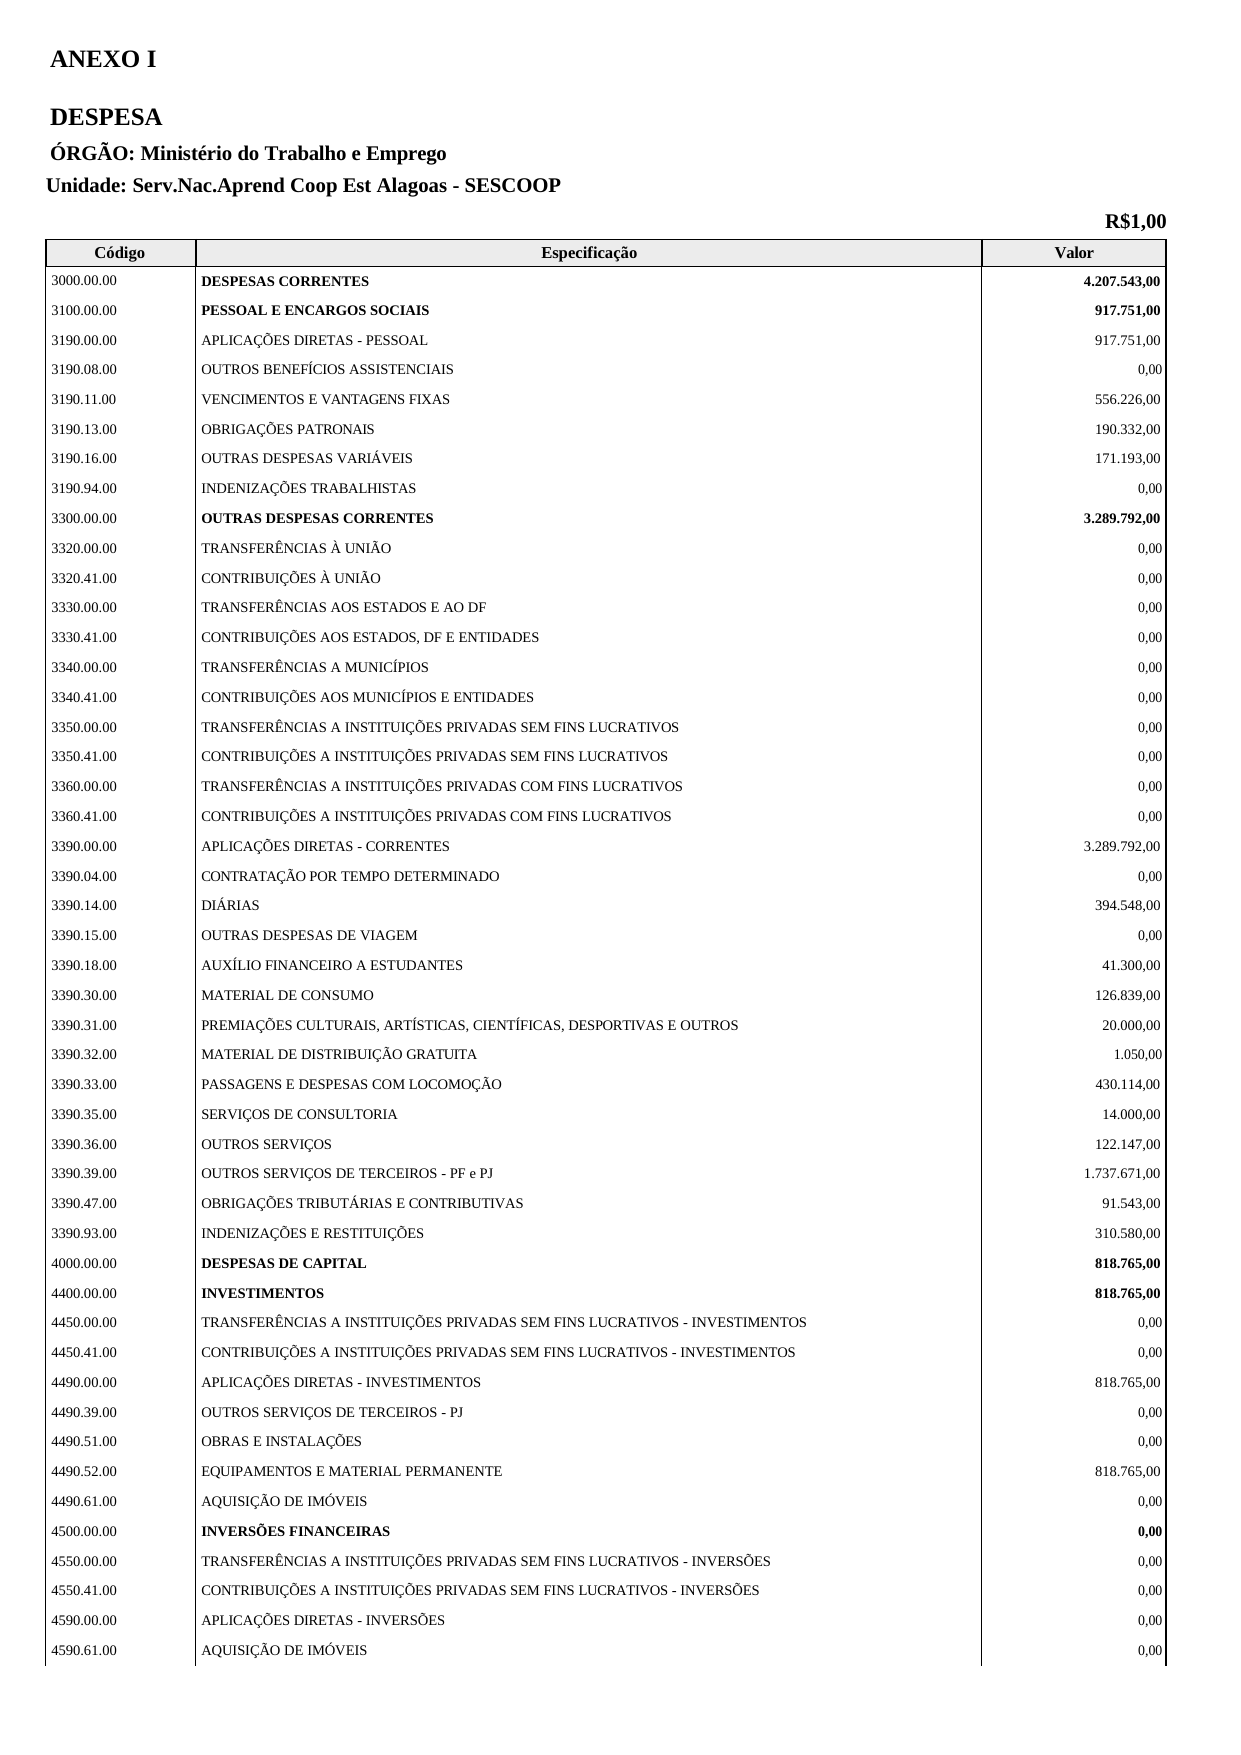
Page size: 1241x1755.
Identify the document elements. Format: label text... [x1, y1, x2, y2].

table_cell APLICAÇÕES DIRETAS - INVESTIMENTOS [196, 1368, 981, 1398]
table_cell 3190.13.00 [46, 415, 195, 445]
table_cell TRANSFERÊNCIAS A INSTITUIÇÕES PRIVADAS SEM FINS LUCRATIVOS - INVESTIMENTOS [196, 1309, 981, 1338]
table_cell VENCIMENTOS E VANTAGENS FIXAS [196, 385, 981, 415]
table_cell SERVIÇOS DE CONSULTORIA [196, 1100, 981, 1130]
table_cell 0,00 [982, 1309, 1165, 1338]
table_cell 4450.00.00 [46, 1309, 195, 1338]
table_cell 4450.41.00 [46, 1338, 195, 1368]
table_cell 1.050,00 [982, 1040, 1165, 1070]
table_cell CONTRIBUIÇÕES A INSTITUIÇÕES PRIVADAS SEM FINS LUCRATIVOS - INVESTIMENTOS [196, 1338, 981, 1368]
table_cell OUTROS SERVIÇOS DE TERCEIROS - PF e PJ [196, 1160, 981, 1189]
table_cell 0,00 [982, 475, 1165, 504]
table_cell 0,00 [982, 564, 1165, 593]
table_cell 4550.41.00 [46, 1576, 195, 1606]
table_cell OUTRAS DESPESAS DE VIAGEM [196, 921, 981, 951]
table_cell MATERIAL DE DISTRIBUIÇÃO GRATUITA [196, 1040, 981, 1070]
table_cell 4590.61.00 [46, 1636, 195, 1666]
table_cell 4000.00.00 [46, 1249, 195, 1279]
table_cell OUTROS BENEFÍCIOS ASSISTENCIAIS [196, 355, 981, 385]
table_cell 0,00 [982, 1338, 1165, 1368]
table_cell 3330.41.00 [46, 623, 195, 653]
table_cell 14.000,00 [982, 1100, 1165, 1130]
table_cell 4490.00.00 [46, 1368, 195, 1398]
table_cell 4500.00.00 [46, 1517, 195, 1547]
table_cell 0,00 [982, 1428, 1165, 1457]
table_cell CONTRIBUIÇÕES A INSTITUIÇÕES PRIVADAS SEM FINS LUCRATIVOS [196, 743, 981, 772]
table_cell 0,00 [982, 1636, 1165, 1666]
table_cell 3340.00.00 [46, 653, 195, 683]
table_cell 430.114,00 [982, 1070, 1165, 1100]
table_cell OBRIGAÇÕES TRIBUTÁRIAS E CONTRIBUTIVAS [196, 1189, 981, 1219]
table_cell 917.751,00 [982, 296, 1165, 326]
table_cell 0,00 [982, 862, 1165, 891]
table_cell 3.289.792,00 [982, 832, 1165, 862]
table_cell PESSOAL E ENCARGOS SOCIAIS [196, 296, 981, 326]
table_cell 3390.36.00 [46, 1130, 195, 1159]
table_cell 3100.00.00 [46, 296, 195, 326]
table_cell TRANSFERÊNCIAS AOS ESTADOS E AO DF [196, 594, 981, 623]
table_cell 394.548,00 [982, 891, 1165, 921]
table_header Código [47, 240, 195, 266]
table_cell 4550.00.00 [46, 1547, 195, 1576]
table_cell 3350.41.00 [46, 743, 195, 772]
table_cell 4490.52.00 [46, 1458, 195, 1487]
table_cell INDENIZAÇÕES E RESTITUIÇÕES [196, 1219, 981, 1249]
table_cell AQUISIÇÃO DE IMÓVEIS [196, 1636, 981, 1666]
table_cell 171.193,00 [982, 445, 1165, 474]
table_cell 3320.00.00 [46, 534, 195, 564]
table_cell 3330.00.00 [46, 594, 195, 623]
table_cell OBRAS E INSTALAÇÕES [196, 1428, 981, 1457]
table_cell 126.839,00 [982, 981, 1165, 1011]
table_cell INVESTIMENTOS [196, 1279, 981, 1309]
table_cell AQUISIÇÃO DE IMÓVEIS [196, 1487, 981, 1517]
table_cell INDENIZAÇÕES TRABALHISTAS [196, 475, 981, 504]
table_cell 0,00 [982, 1576, 1165, 1606]
table_cell TRANSFERÊNCIAS A INSTITUIÇÕES PRIVADAS SEM FINS LUCRATIVOS - INVERSÕES [196, 1547, 981, 1576]
table_cell 3360.00.00 [46, 772, 195, 802]
table_cell OUTRAS DESPESAS VARIÁVEIS [196, 445, 981, 474]
table_cell 3390.31.00 [46, 1011, 195, 1040]
table_cell 0,00 [982, 743, 1165, 772]
table_cell OBRIGAÇÕES PATRONAIS [196, 415, 981, 445]
table_header Valor [983, 240, 1165, 266]
table_cell 3190.94.00 [46, 475, 195, 504]
table_cell 0,00 [982, 713, 1165, 742]
table_cell CONTRIBUIÇÕES À UNIÃO [196, 564, 981, 593]
table_cell EQUIPAMENTOS E MATERIAL PERMANENTE [196, 1458, 981, 1487]
table_cell 3390.93.00 [46, 1219, 195, 1249]
table_cell 818.765,00 [982, 1458, 1165, 1487]
table_cell 0,00 [982, 1398, 1165, 1428]
table_cell 20.000,00 [982, 1011, 1165, 1040]
table_cell OUTROS SERVIÇOS DE TERCEIROS - PJ [196, 1398, 981, 1428]
table_cell 0,00 [982, 355, 1165, 385]
table_cell TRANSFERÊNCIAS A INSTITUIÇÕES PRIVADAS SEM FINS LUCRATIVOS [196, 713, 981, 742]
table_cell PREMIAÇÕES CULTURAIS, ARTÍSTICAS, CIENTÍFICAS, DESPORTIVAS E OUTROS [196, 1011, 981, 1040]
table_cell 0,00 [982, 623, 1165, 653]
table_cell DIÁRIAS [196, 891, 981, 921]
table_cell 3320.41.00 [46, 564, 195, 593]
table_cell 556.226,00 [982, 385, 1165, 415]
table_cell 3000.00.00 [46, 267, 195, 296]
table_cell 4400.00.00 [46, 1279, 195, 1309]
table_cell TRANSFERÊNCIAS A INSTITUIÇÕES PRIVADAS COM FINS LUCRATIVOS [196, 772, 981, 802]
table_cell OUTROS SERVIÇOS [196, 1130, 981, 1159]
table_cell 3360.41.00 [46, 802, 195, 832]
table_cell 0,00 [982, 772, 1165, 802]
table_cell 3390.30.00 [46, 981, 195, 1011]
table_cell 3390.04.00 [46, 862, 195, 891]
table_cell 3300.00.00 [46, 504, 195, 534]
table_cell TRANSFERÊNCIAS A MUNICÍPIOS [196, 653, 981, 683]
table_cell AUXÍLIO FINANCEIRO A ESTUDANTES [196, 951, 981, 981]
table_cell 3390.14.00 [46, 891, 195, 921]
table_cell 3190.00.00 [46, 326, 195, 355]
table_cell 0,00 [982, 1547, 1165, 1576]
table_cell 0,00 [982, 594, 1165, 623]
table_cell 3390.33.00 [46, 1070, 195, 1100]
table_cell 917.751,00 [982, 326, 1165, 355]
table_cell 3340.41.00 [46, 683, 195, 713]
table_cell 3390.32.00 [46, 1040, 195, 1070]
table_cell 91.543,00 [982, 1189, 1165, 1219]
table_cell 4490.51.00 [46, 1428, 195, 1457]
table_cell 3390.35.00 [46, 1100, 195, 1130]
table_cell APLICAÇÕES DIRETAS - PESSOAL [196, 326, 981, 355]
table_cell 41.300,00 [982, 951, 1165, 981]
table_cell 0,00 [982, 534, 1165, 564]
table_cell 818.765,00 [982, 1279, 1165, 1309]
table_cell PASSAGENS E DESPESAS COM LOCOMOÇÃO [196, 1070, 981, 1100]
table_cell 3.289.792,00 [982, 504, 1165, 534]
table_cell 0,00 [982, 1517, 1165, 1547]
table_header Especificação [197, 240, 981, 266]
table_cell 0,00 [982, 1606, 1165, 1636]
table_cell 3350.00.00 [46, 713, 195, 742]
table_cell 4.207.543,00 [982, 267, 1165, 296]
table_cell CONTRIBUIÇÕES A INSTITUIÇÕES PRIVADAS COM FINS LUCRATIVOS [196, 802, 981, 832]
table_cell 3390.39.00 [46, 1160, 195, 1189]
table_cell CONTRIBUIÇÕES AOS ESTADOS, DF E ENTIDADES [196, 623, 981, 653]
table_cell 0,00 [982, 1487, 1165, 1517]
table_cell 190.332,00 [982, 415, 1165, 445]
table_cell 0,00 [982, 802, 1165, 832]
table_cell 1.737.671,00 [982, 1160, 1165, 1189]
table_cell APLICAÇÕES DIRETAS - CORRENTES [196, 832, 981, 862]
table_cell CONTRATAÇÃO POR TEMPO DETERMINADO [196, 862, 981, 891]
table_cell INVERSÕES FINANCEIRAS [196, 1517, 981, 1547]
table_cell 3390.15.00 [46, 921, 195, 951]
table_cell 3390.00.00 [46, 832, 195, 862]
table_cell 3190.08.00 [46, 355, 195, 385]
table_cell DESPESAS DE CAPITAL [196, 1249, 981, 1279]
table_cell CONTRIBUIÇÕES A INSTITUIÇÕES PRIVADAS SEM FINS LUCRATIVOS - INVERSÕES [196, 1576, 981, 1606]
table_cell 3190.11.00 [46, 385, 195, 415]
table_cell 3190.16.00 [46, 445, 195, 474]
table_cell 4590.00.00 [46, 1606, 195, 1636]
table_cell MATERIAL DE CONSUMO [196, 981, 981, 1011]
table_cell 818.765,00 [982, 1368, 1165, 1398]
table_cell APLICAÇÕES DIRETAS - INVERSÕES [196, 1606, 981, 1636]
table_cell 818.765,00 [982, 1249, 1165, 1279]
table_cell 0,00 [982, 653, 1165, 683]
table_cell 3390.47.00 [46, 1189, 195, 1219]
table_cell 310.580,00 [982, 1219, 1165, 1249]
table_cell 122.147,00 [982, 1130, 1165, 1159]
table_cell DESPESAS CORRENTES [196, 267, 981, 296]
table_cell CONTRIBUIÇÕES AOS MUNICÍPIOS E ENTIDADES [196, 683, 981, 713]
table_cell OUTRAS DESPESAS CORRENTES [196, 504, 981, 534]
table_cell 3390.18.00 [46, 951, 195, 981]
table_cell TRANSFERÊNCIAS À UNIÃO [196, 534, 981, 564]
table_cell 0,00 [982, 921, 1165, 951]
table_cell 0,00 [982, 683, 1165, 713]
table_cell 4490.39.00 [46, 1398, 195, 1428]
table_cell 4490.61.00 [46, 1487, 195, 1517]
